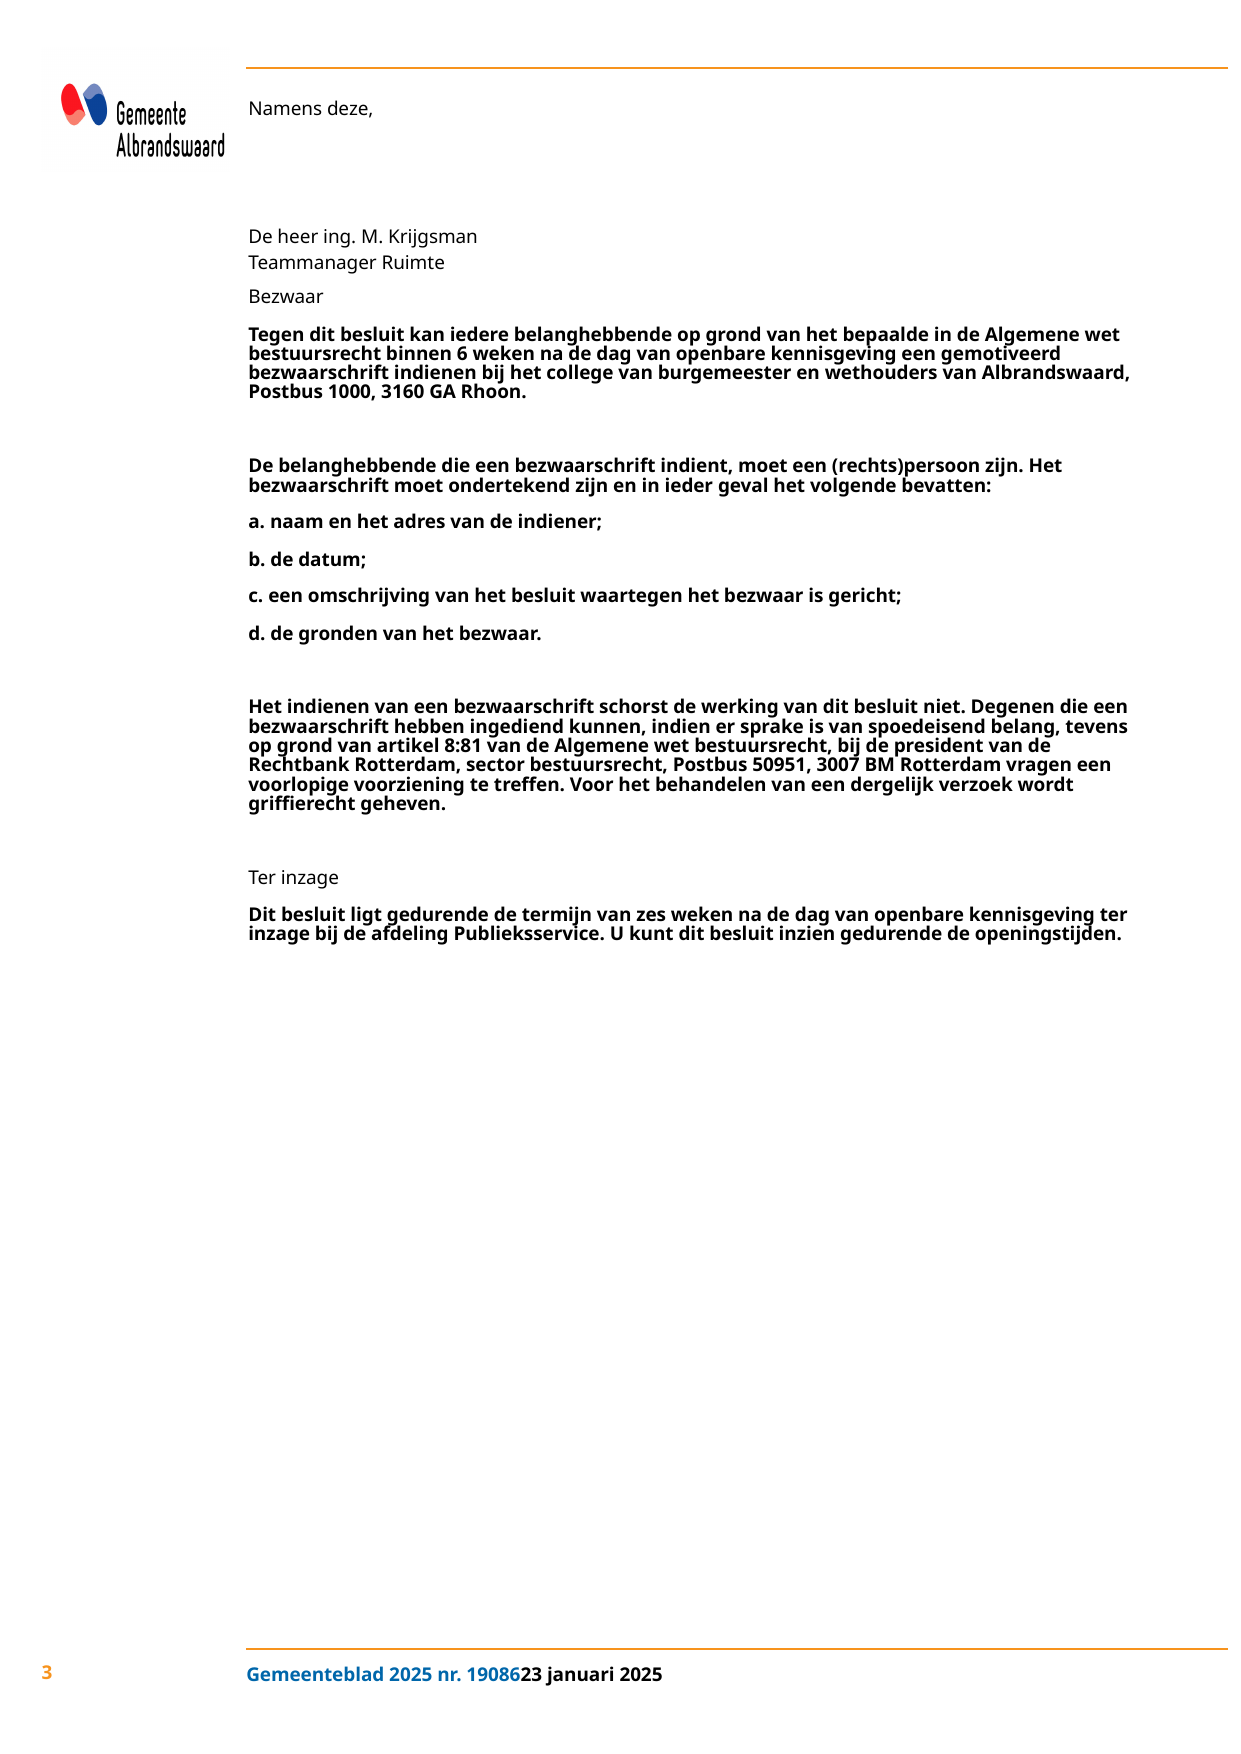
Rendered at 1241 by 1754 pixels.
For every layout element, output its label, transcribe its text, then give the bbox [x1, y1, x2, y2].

text De belanghebbende die een bezwaarschrift indient, moet een (rechts)persoon zijn. Het bezwaarschrift moet ondertekend zijn en in ieder geval het volgende bevatten: [248, 457, 1152, 496]
text Het indienen van een bezwaarschrift schorst de werking van dit besluit niet. Degenen die een bezwaarschrift hebben ingediend kunnen, indien er sprake is van spoedeisend belang, tevens op grond van artikel 8:81 van de Algemene wet bestuursrecht, bij de president van de Rechtbank Rotterdam, sector bestuursrecht, Postbus 50951, 3007 BM Rotterdam vragen een voorlopige voorziening te treffen. Voor het behandelen van een dergelijk verzoek wordt griffierecht geheven. [248, 698, 1152, 814]
text Namens deze, [248, 95, 1152, 121]
text Dit besluit ligt gedurende de termijn van zes weken na de dag van openbare kennisgeving ter inzage bij de afdeling Publieksservice. U kunt dit besluit inzien gedurende de openingstijden. [248, 906, 1152, 944]
text Bezwaar [248, 288, 1152, 308]
text Tegen dit besluit kan iedere belanghebbende op grond van het bepaalde in de Algemene wet bestuursrecht binnen 6 weken na de dag van openbare kennisgeving een gemotiveerd bezwaarschrift indienen bij het college van burgemeester en wethouders van Albrandswaard, Postbus 1000, 3160 GA Rhoon. [248, 326, 1152, 403]
text a. naam en het adres van de indiener; [248, 513, 1152, 533]
text De heer ing. M. Krijgsman [248, 223, 1152, 249]
text c. een omschrijving van het besluit waartegen het bezwaar is gericht; [248, 587, 1152, 607]
picture [41, 47, 231, 172]
text Teammanager Ruimte [248, 249, 1152, 275]
text b. de datum; [248, 551, 1152, 570]
text d. de gronden van het bezwaar. [248, 624, 1152, 644]
text Ter inzage [248, 869, 1152, 888]
